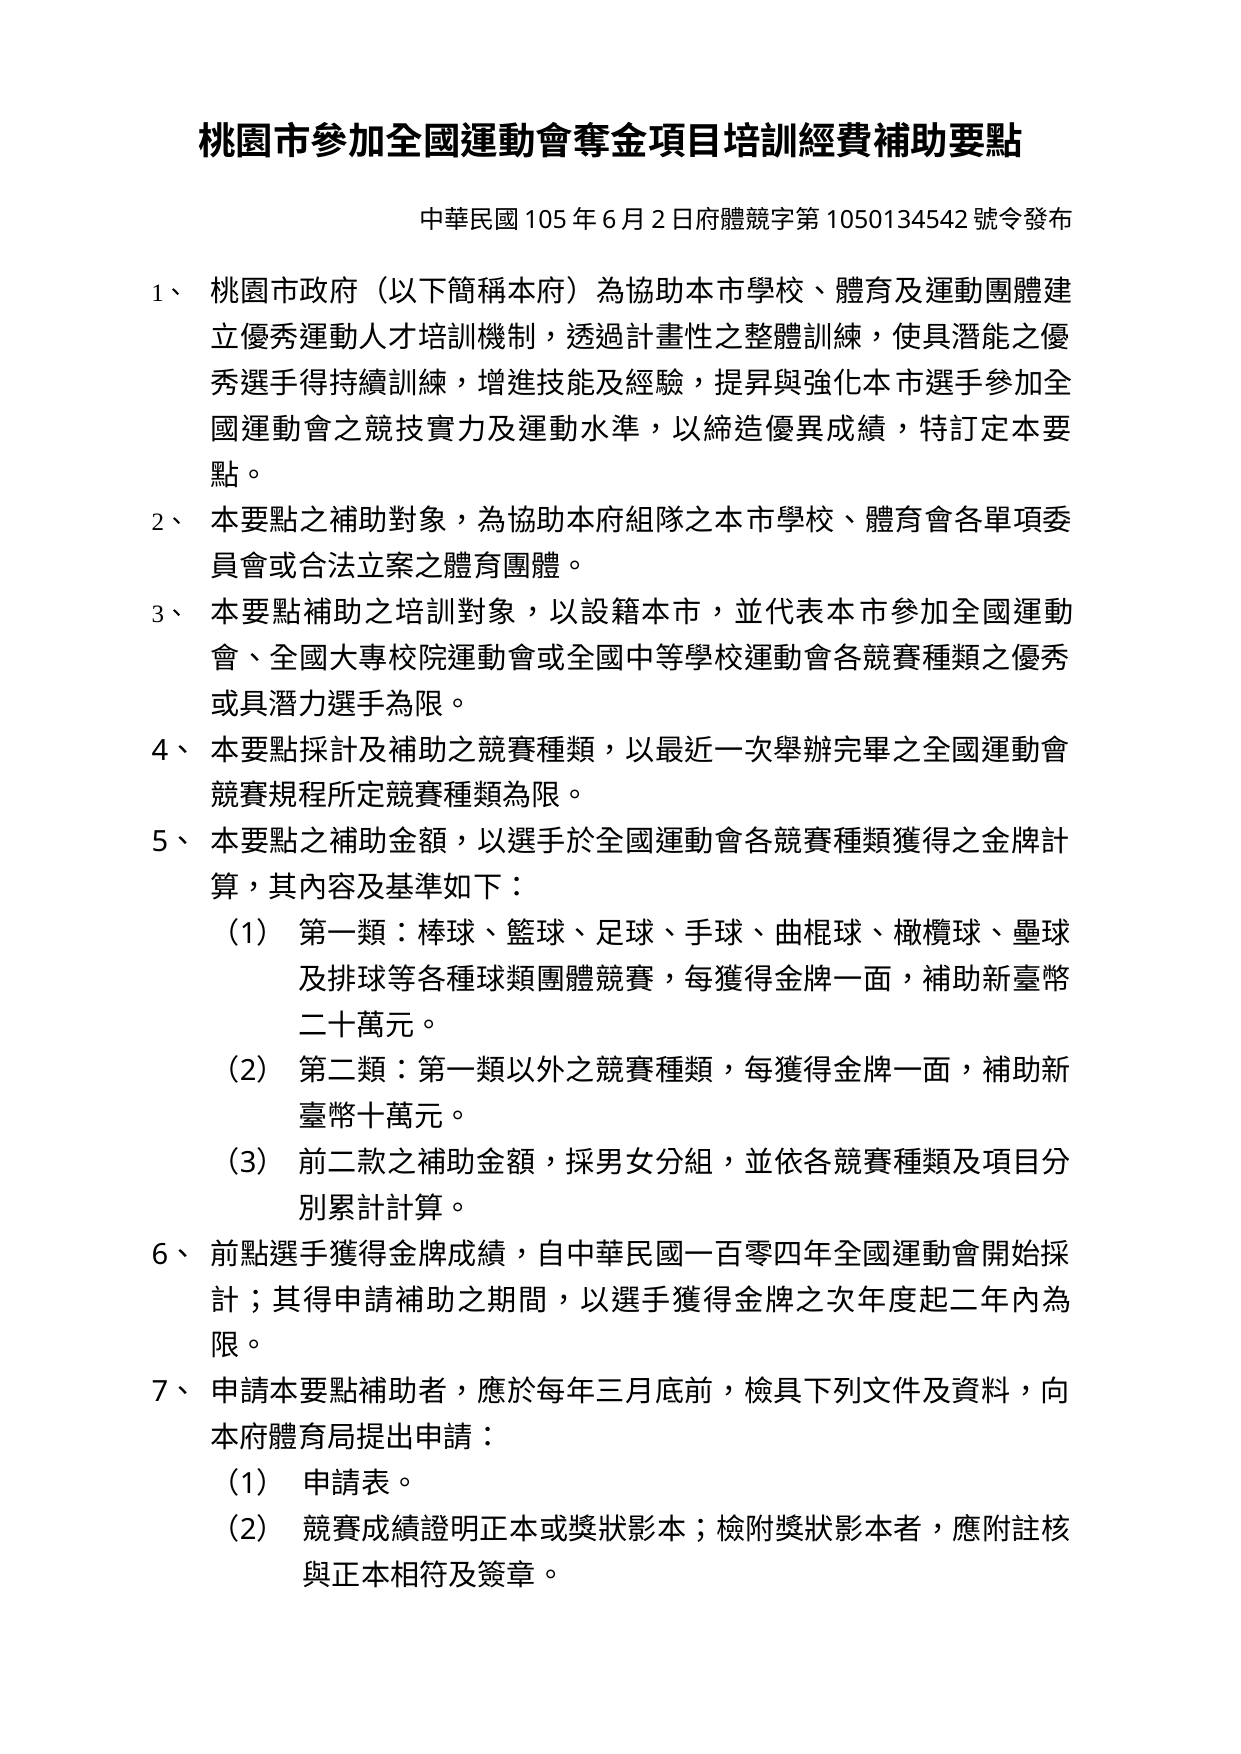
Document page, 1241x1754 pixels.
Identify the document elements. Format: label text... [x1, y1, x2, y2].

table_cell 申請本要點補助者，應於每年三月底前，檢具下列文件及資料，向本府體育局提出申請： 申請表。 競賽成績證明正本或獎狀影本；檢附獎狀影本者，應附註核與正本相符及簽章。 年度奪金培訓計畫；其中應包括團隊基本資料、訓練內容、訓練場地、訓練概況及競賽情況等內容。 培訓選手名冊。 奪金選手資料表。 國外參賽或國外移地訓練計畫；其中應包括核准國外參賽或國外移地訓練函文、人員名冊、經費概算表及行程表等內容。 其他審查所需文件及資料。 [136, 1365, 1084, 1594]
table_cell 本要點之補助對象，為協助本府組隊之本市學校、體育會各單項委員會或合法立案之體育團體。 [136, 494, 1084, 586]
table_cell 本要點採計及補助之競賽種類，以最近一次舉辦完畢之全國運動會競賽規程所定競賽種類為限。 [136, 723, 1084, 815]
table_header 桃園市參加全國運動會奪金項目培訓經費補助要點 [136, 118, 1084, 192]
table_cell 本要點之補助金額，以選手於全國運動會各競賽種類獲得之金牌計算，其內容及基準如下： 第一類：棒球、籃球、足球、手球、曲棍球、橄欖球、壘球及排球等各種球類團體競賽，每獲得金牌一面，補助新臺幣二十萬元。 第二類：第一類以外之競賽種類，每獲得金牌一面，補助新臺幣十萬元。 前二款之補助金額，採男女分組，並依各競賽種類及項目分別累計計算。 [136, 815, 1084, 1227]
table_cell 中華民國105年6月2日府體競字第1050134542號令發布 [136, 192, 1084, 265]
table_cell 本要點補助之培訓對象，以設籍本市，並代表本市參加全國運動會、全國大專校院運動會或全國中等學校運動會各競賽種類之優秀或具潛力選手為限。 [136, 586, 1084, 723]
table_cell 前點選手獲得金牌成績，自中華民國一百零四年全國運動會開始採計；其得申請補助之期間，以選手獲得金牌之次年度起二年內為限。 [136, 1228, 1084, 1365]
table_cell 桃園市政府（以下簡稱本府）為協助本市學校、體育及運動團體建立優秀運動人才培訓機制，透過計畫性之整體訓練，使具潛能之優秀選手得持續訓練，增進技能及經驗，提昇與強化本市選手參加全國運動會之競技實力及運動水準，以締造優異成績，特訂定本要點。 [136, 265, 1084, 494]
